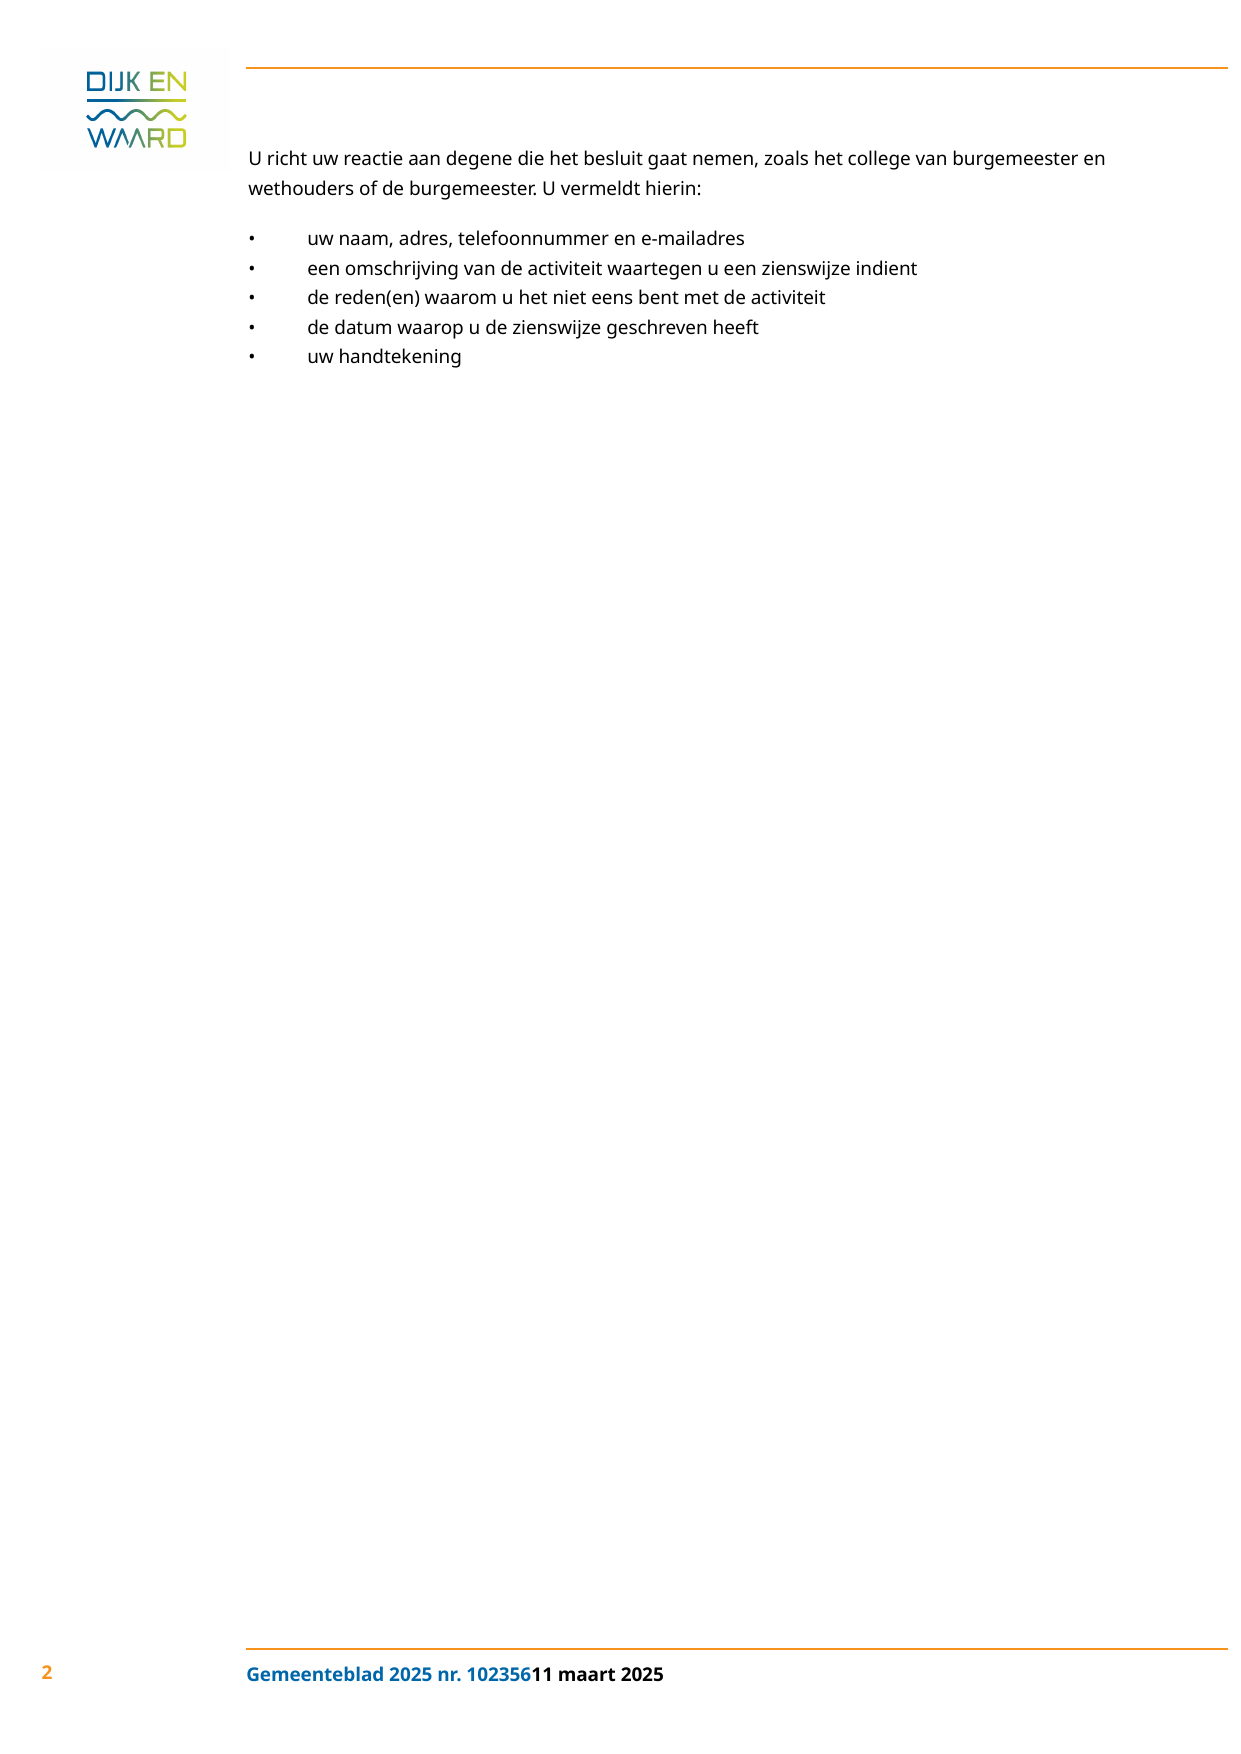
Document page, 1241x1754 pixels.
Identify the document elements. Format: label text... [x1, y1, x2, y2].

list de datum waarop u de zienswijze geschreven heeft [248, 314, 1152, 340]
list uw handtekening [248, 343, 1152, 369]
list een omschrijving van de activiteit waartegen u een zienswijze indient [248, 255, 1152, 281]
text U richt uw reactie aan degene die het besluit gaat nemen, zoals het college van burgemeester en wethouders of de burgemeester. U vermeldt hierin: [248, 145, 1152, 201]
list de reden(en) waarom u het niet eens bent met de activiteit [248, 284, 1152, 310]
list uw naam, adres, telefoonnummer en e-mailadres [248, 225, 1152, 251]
picture [41, 47, 231, 172]
text ﻿ [248, 474, 1152, 503]
